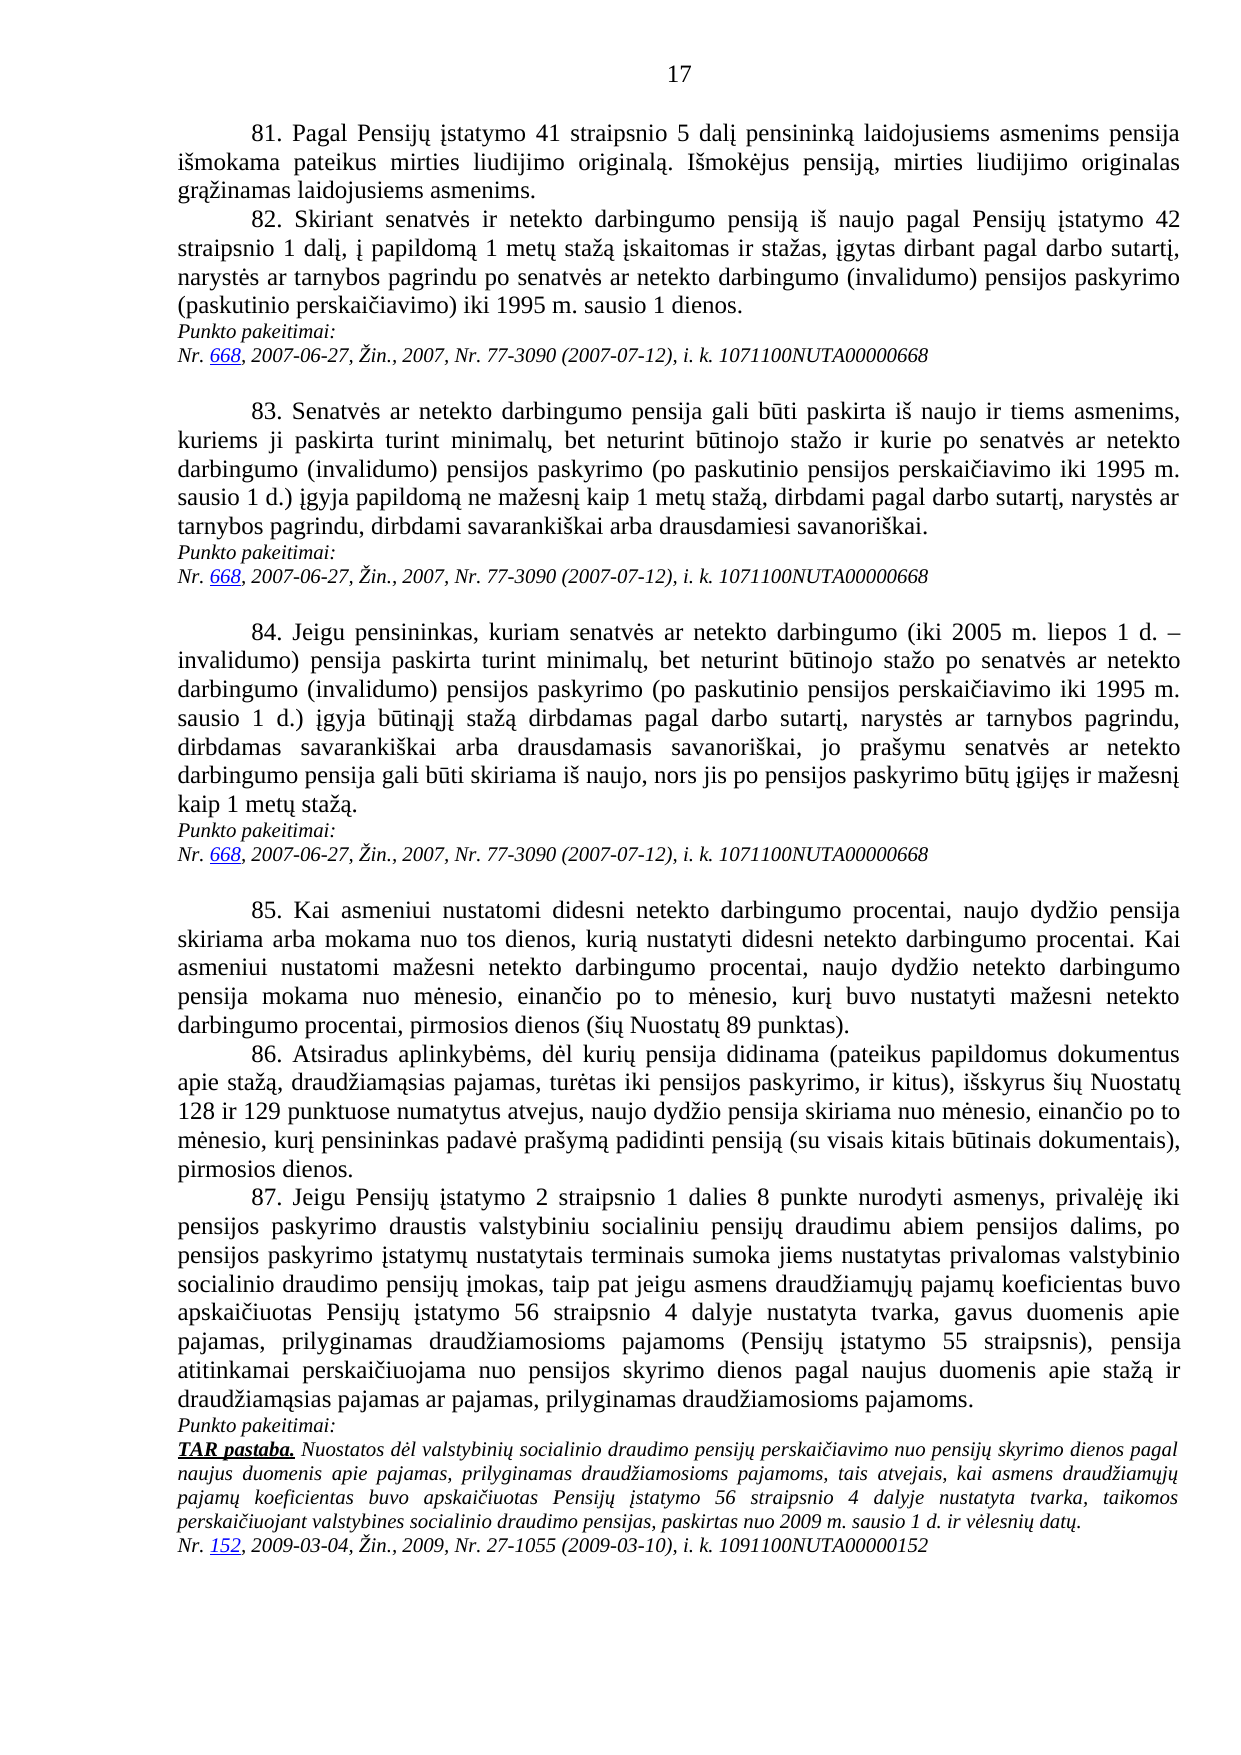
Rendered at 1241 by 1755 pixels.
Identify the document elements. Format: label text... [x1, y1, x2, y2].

text Punkto pakeitimai: [177, 319, 1181, 343]
text TAR pastaba. Nuostatos dėl valstybinių socialinio draudimo pensijų perskaičiavimo nuo pensijų skyrimo dienos pagal naujus duomenis apie pajamas, prilyginamas draudžiamosioms pajamoms, tais atvejais, kai asmens draudžiamųjų pajamų koeficientas buvo apskaičiuotas Pensijų įstatymo 56 straipsnio 4 dalyje nustatyta tvarka, taikomos perskaičiuojant valstybines socialinio draudimo pensijas, paskirtas nuo 2009 m. sausio 1 d. ir vėlesnių datų. [177, 1437, 1181, 1533]
text 86. Atsiradus aplinkybėms, dėl kurių pensija didinama (pateikus papildomus dokumentus apie stažą, draudžiamąsias pajamas, turėtas iki pensijos paskyrimo, ir kitus), išskyrus šių Nuostatų 128 ir 129 punktuose numatytus atvejus, naujo dydžio pensija skiriama nuo mėnesio, einančio po to mėnesio, kurį pensininkas padavė prašymą padidinti pensiją (su visais kitais būtinais dokumentais), pirmosios dienos. [177, 1039, 1181, 1182]
text Nr. 668, 2007-06-27, Žin., 2007, Nr. 77-3090 (2007-07-12), i. k. 1071100NUTA00000668 [177, 842, 1181, 866]
text 81. Pagal Pensijų įstatymo 41 straipsnio 5 dalį pensininką laidojusiems asmenims pensija išmokama pateikus mirties liudijimo originalą. Išmokėjus pensiją, mirties liudijimo originalas grąžinamas laidojusiems asmenims. [177, 118, 1181, 204]
text 85. Kai asmeniui nustatomi didesni netekto darbingumo procentai, naujo dydžio pensija skiriama arba mokama nuo tos dienos, kurią nustatyti didesni netekto darbingumo procentai. Kai asmeniui nustatomi mažesni netekto darbingumo procentai, naujo dydžio netekto darbingumo pensija mokama nuo mėnesio, einančio po to mėnesio, kurį buvo nustatyti mažesni netekto darbingumo procentai, pirmosios dienos (šių Nuostatų 89 punktas). [177, 895, 1181, 1039]
text 82. Skiriant senatvės ir netekto darbingumo pensiją iš naujo pagal Pensijų įstatymo 42 straipsnio 1 dalį, į papildomą 1 metų stažą įskaitomas ir stažas, įgytas dirbant pagal darbo sutartį, narystės ar tarnybos pagrindu po senatvės ar netekto darbingumo (invalidumo) pensijos paskyrimo (paskutinio perskaičiavimo) iki 1995 m. sausio 1 dienos. [177, 204, 1181, 319]
text Nr. 668, 2007-06-27, Žin., 2007, Nr. 77-3090 (2007-07-12), i. k. 1071100NUTA00000668 [177, 343, 1181, 367]
text Punkto pakeitimai: [177, 818, 1181, 842]
text Nr. 668, 2007-06-27, Žin., 2007, Nr. 77-3090 (2007-07-12), i. k. 1071100NUTA00000668 [177, 564, 1181, 588]
text 83. Senatvės ar netekto darbingumo pensija gali būti paskirta iš naujo ir tiems asmenims, kuriems ji paskirta turint minimalų, bet neturint būtinojo stažo ir kurie po senatvės ar netekto darbingumo (invalidumo) pensijos paskyrimo (po paskutinio pensijos perskaičiavimo iki 1995 m. sausio 1 d.) įgyja papildomą ne mažesnį kaip 1 metų stažą, dirbdami pagal darbo sutartį, narystės ar tarnybos pagrindu, dirbdami savarankiškai arba drausdamiesi savanoriškai. [177, 396, 1181, 540]
text 84. Jeigu pensininkas, kuriam senatvės ar netekto darbingumo (iki 2005 m. liepos 1 d. – invalidumo) pensija paskirta turint minimalų, bet neturint būtinojo stažo po senatvės ar netekto darbingumo (invalidumo) pensijos paskyrimo (po paskutinio pensijos perskaičiavimo iki 1995 m. sausio 1 d.) įgyja būtinąjį stažą dirbdamas pagal darbo sutartį, narystės ar tarnybos pagrindu, dirbdamas savarankiškai arba drausdamasis savanoriškai, jo prašymu senatvės ar netekto darbingumo pensija gali būti skiriama iš naujo, nors jis po pensijos paskyrimo būtų įgijęs ir mažesnį kaip 1 metų stažą. [177, 617, 1181, 818]
text Punkto pakeitimai: [177, 1412, 1181, 1437]
text Nr. 152, 2009-03-04, Žin., 2009, Nr. 27-1055 (2009-03-10), i. k. 1091100NUTA00000152 [177, 1533, 1181, 1557]
text Punkto pakeitimai: [177, 540, 1181, 564]
text 87. Jeigu Pensijų įstatymo 2 straipsnio 1 dalies 8 punkte nurodyti asmenys, privalėję iki pensijos paskyrimo draustis valstybiniu socialiniu pensijų draudimu abiem pensijos dalims, po pensijos paskyrimo įstatymų nustatytais terminais sumoka jiems nustatytas privalomas valstybinio socialinio draudimo pensijų įmokas, taip pat jeigu asmens draudžiamųjų pajamų koeficientas buvo apskaičiuotas Pensijų įstatymo 56 straipsnio 4 dalyje nustatyta tvarka, gavus duomenis apie pajamas, prilyginamas draudžiamosioms pajamoms (Pensijų įstatymo 55 straipsnis), pensija atitinkamai perskaičiuojama nuo pensijos skyrimo dienos pagal naujus duomenis apie stažą ir draudžiamąsias pajamas ar pajamas, prilyginamas draudžiamosioms pajamoms. [177, 1182, 1181, 1412]
